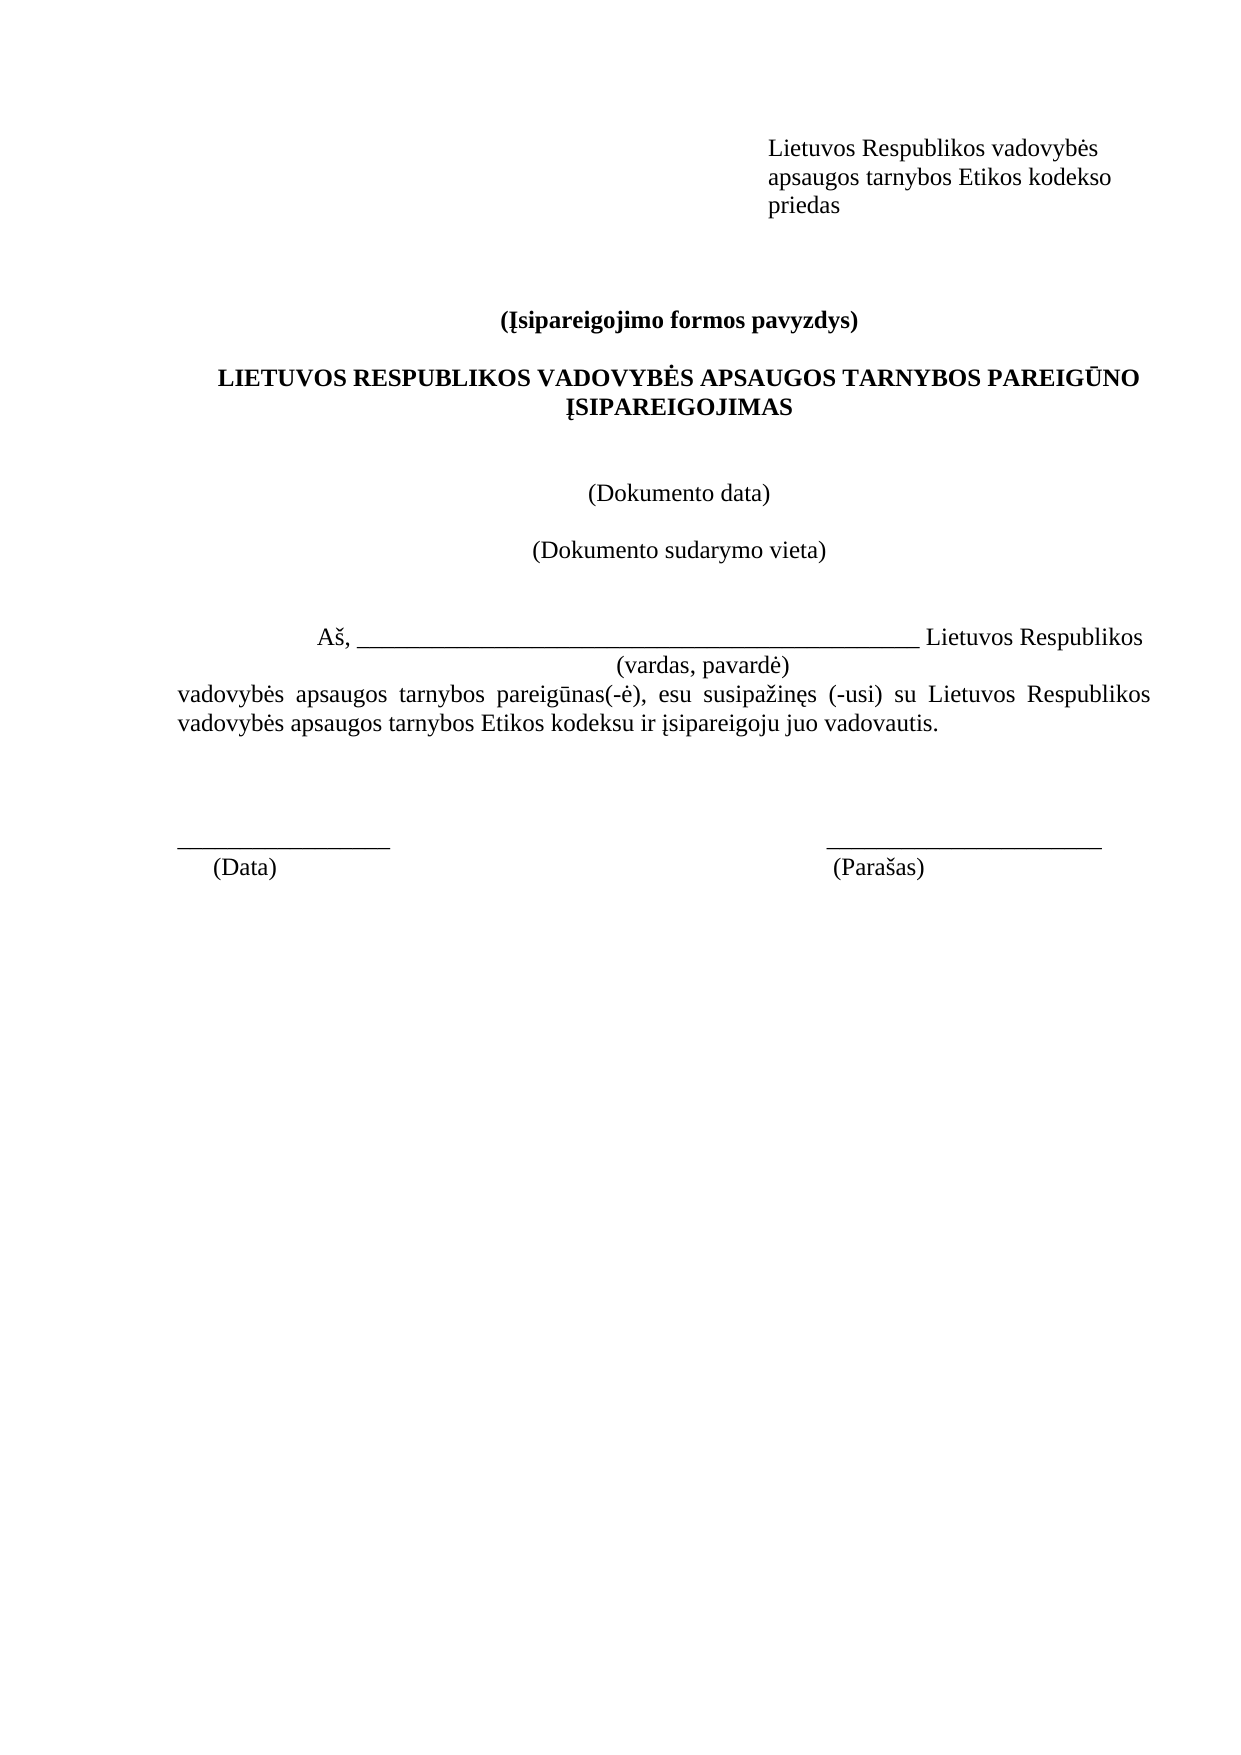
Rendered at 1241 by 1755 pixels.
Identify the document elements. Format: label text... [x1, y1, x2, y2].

text LIETUVOS RESPUBLIKOS VADOVYBĖS APSAUGOS TARNYBOS PAREIGŪNO ĮSIPAREIGOJIMAS [177, 363, 1181, 420]
text (vardas, pavardė) [177, 650, 1181, 679]
text apsaugos tarnybos Etikos kodekso [768, 162, 1181, 190]
text Lietuvos Respublikos vadovybės [768, 133, 1181, 162]
text (Dokumento data) [177, 478, 1181, 507]
text priedas [768, 190, 1181, 219]
text _________________ ______________________ [177, 823, 1181, 852]
text (Data) (Parašas) [177, 852, 1181, 880]
text (Dokumento sudarymo vieta) [177, 535, 1181, 564]
text vadovybės apsaugos tarnybos pareigūnas(-ė), esu susipažinęs (-usi) su Lietuvos Respublikos vadovybės apsaugos tarnybos Etikos kodeksu ir įsipareigoju juo vadovautis. [177, 679, 1152, 737]
text Aš, _____________________________________________ Lietuvos Respublikos [177, 622, 1181, 650]
text (Įsipareigojimo formos pavyzdys) [177, 305, 1181, 334]
